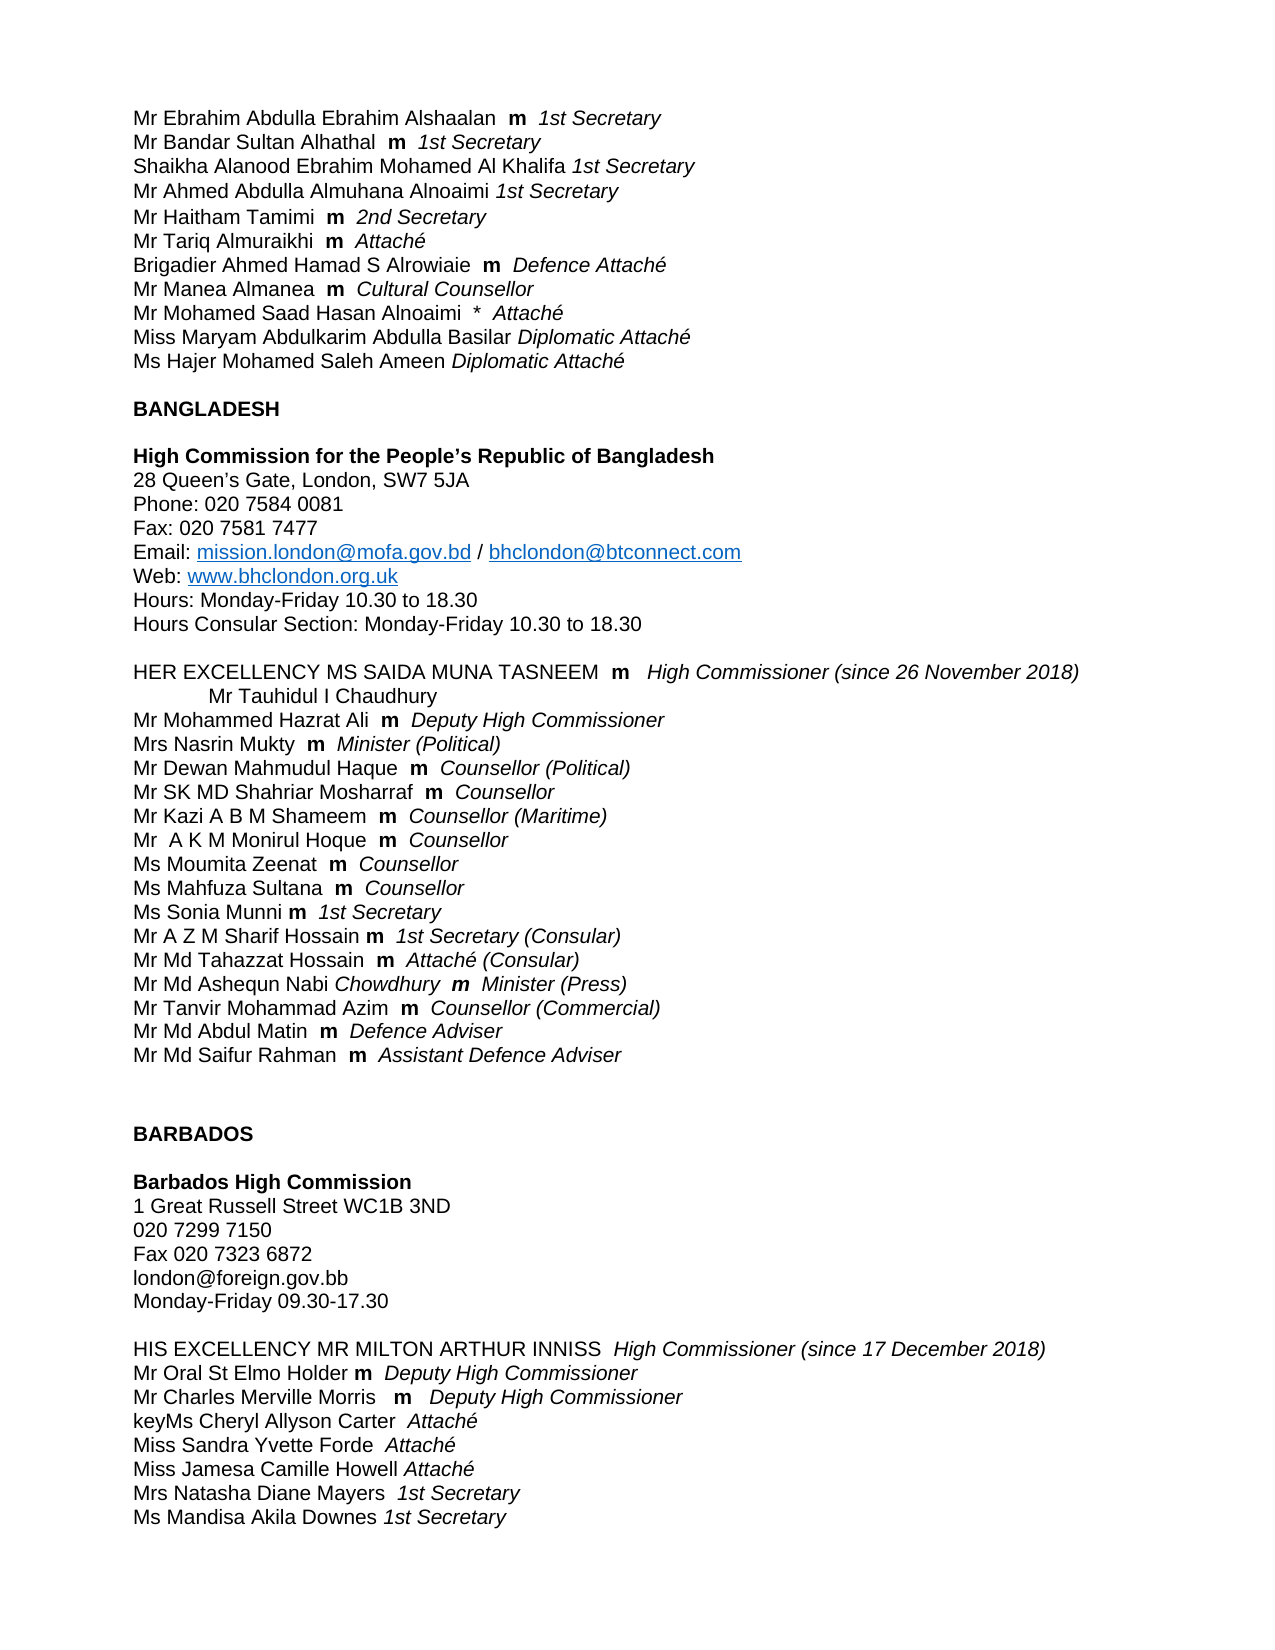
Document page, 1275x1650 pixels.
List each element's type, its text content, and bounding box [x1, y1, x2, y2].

text Mr Kazi A B M Shameem m Counsellor (Maritime) [133, 804, 1181, 828]
text Miss Maryam Abdulkarim Abdulla Basilar Diplomatic Attaché [133, 324, 1181, 348]
text Mrs Nasrin Mukty m Minister (Political) [133, 732, 1181, 756]
text Mr Ebrahim Abdulla Ebrahim Alshaalan m 1st Secretary [133, 106, 1181, 129]
text Hours: Monday-Friday 10.30 to 18.30 [133, 588, 1181, 612]
text Web: www.bhclondon.org.uk [133, 564, 1181, 588]
text Mr Mohammed Hazrat Ali m Deputy High Commissioner [133, 708, 1181, 732]
text Monday-Friday 09.30-17.30 [133, 1289, 1181, 1313]
text Mr Md Ashequn Nabi Chowdhury m Minister (Press) [133, 971, 1181, 995]
text Fax: 020 7581 7477 [133, 516, 1181, 540]
text Fax 020 7323 6872 [133, 1241, 1181, 1265]
text HER EXCELLENCY MS SAIDA MUNA TASNEEM m High Commissioner (since 26 November 2018) [133, 660, 1181, 684]
text Mr Tauhidul I Chaudhury [133, 684, 1181, 708]
text Mrs Natasha Diane Mayers 1st Secretary [133, 1481, 1181, 1505]
text 020 7299 7150 [133, 1217, 1181, 1241]
text Mr Dewan Mahmudul Haque m Counsellor (Political) [133, 756, 1181, 780]
text Mr Tariq Almuraikhi m Attaché [133, 229, 1181, 253]
text Mr Md Tahazzat Hossain m Attaché (Consular) [133, 947, 1181, 971]
text Ms Hajer Mohamed Saleh Ameen Diplomatic Attaché [133, 348, 1181, 372]
text keyMs Cheryl Allyson Carter Attaché [133, 1409, 1181, 1433]
text Mr A Z M Sharif Hossain m 1st Secretary (Consular) [133, 923, 1181, 947]
text Hours Consular Section: Monday-Friday 10.30 to 18.30 [133, 612, 1181, 636]
text Mr Md Abdul Matin m Defence Adviser [133, 1019, 1181, 1043]
text Phone: 020 7584 0081 [133, 492, 1181, 516]
text 1 Great Russell Street WC1B 3ND [133, 1193, 1181, 1217]
text Mr Ahmed Abdulla Almuhana Alnoaimi 1st Secretary [133, 179, 1181, 203]
text Mr Md Saifur Rahman m Assistant Defence Adviser [133, 1043, 1181, 1067]
text Mr Mohamed Saad Hasan Alnoaimi * Attaché [133, 301, 1181, 324]
text Mr Oral St Elmo Holder m Deputy High Commissioner [133, 1361, 1181, 1385]
text BARBADOS [133, 1122, 1181, 1146]
text Mr SK MD Shahriar Mosharraf m Counsellor [133, 780, 1181, 804]
text High Commission for the People’s Republic of Bangladesh [133, 444, 1181, 468]
text Miss Sandra Yvette Forde Attaché [133, 1433, 1181, 1457]
text london@foreign.gov.bb [133, 1265, 1181, 1289]
text HIS EXCELLENCY MR MILTON ARTHUR INNISS High Commissioner (since 17 December 2018) [133, 1337, 1181, 1361]
text Ms Mandisa Akila Downes 1st Secretary [133, 1505, 1181, 1529]
text 28 Queen’s Gate, London, SW7 5JA [133, 468, 1181, 492]
text Email: mission.london@mofa.gov.bd / bhclondon@btconnect.com [133, 540, 1181, 564]
text Mr Manea Almanea m Cultural Counsellor [133, 277, 1181, 301]
text Mr Haitham Tamimi m 2nd Secretary [133, 205, 1181, 229]
text Mr Tanvir Mohammad Azim m Counsellor (Commercial) [133, 995, 1181, 1019]
text Brigadier Ahmed Hamad S Alrowiaie m Defence Attaché [133, 253, 1181, 277]
text Ms Mahfuza Sultana m Counsellor [133, 876, 1181, 899]
text BANGLADESH [133, 396, 1181, 420]
text Mr Bandar Sultan Alhathal m 1st Secretary [133, 129, 1181, 153]
text Shaikha Alanood Ebrahim Mohamed Al Khalifa 1st Secretary [133, 153, 1181, 177]
text Mr A K M Monirul Hoque m Counsellor [133, 828, 1181, 852]
text Ms Sonia Munni m 1st Secretary [133, 899, 1181, 923]
text Ms Moumita Zeenat m Counsellor [133, 852, 1181, 876]
text Mr Charles Merville Morris m Deputy High Commissioner [133, 1385, 1181, 1409]
text Miss Jamesa Camille Howell Attaché [133, 1457, 1181, 1481]
text Barbados High Commission [133, 1169, 1181, 1193]
